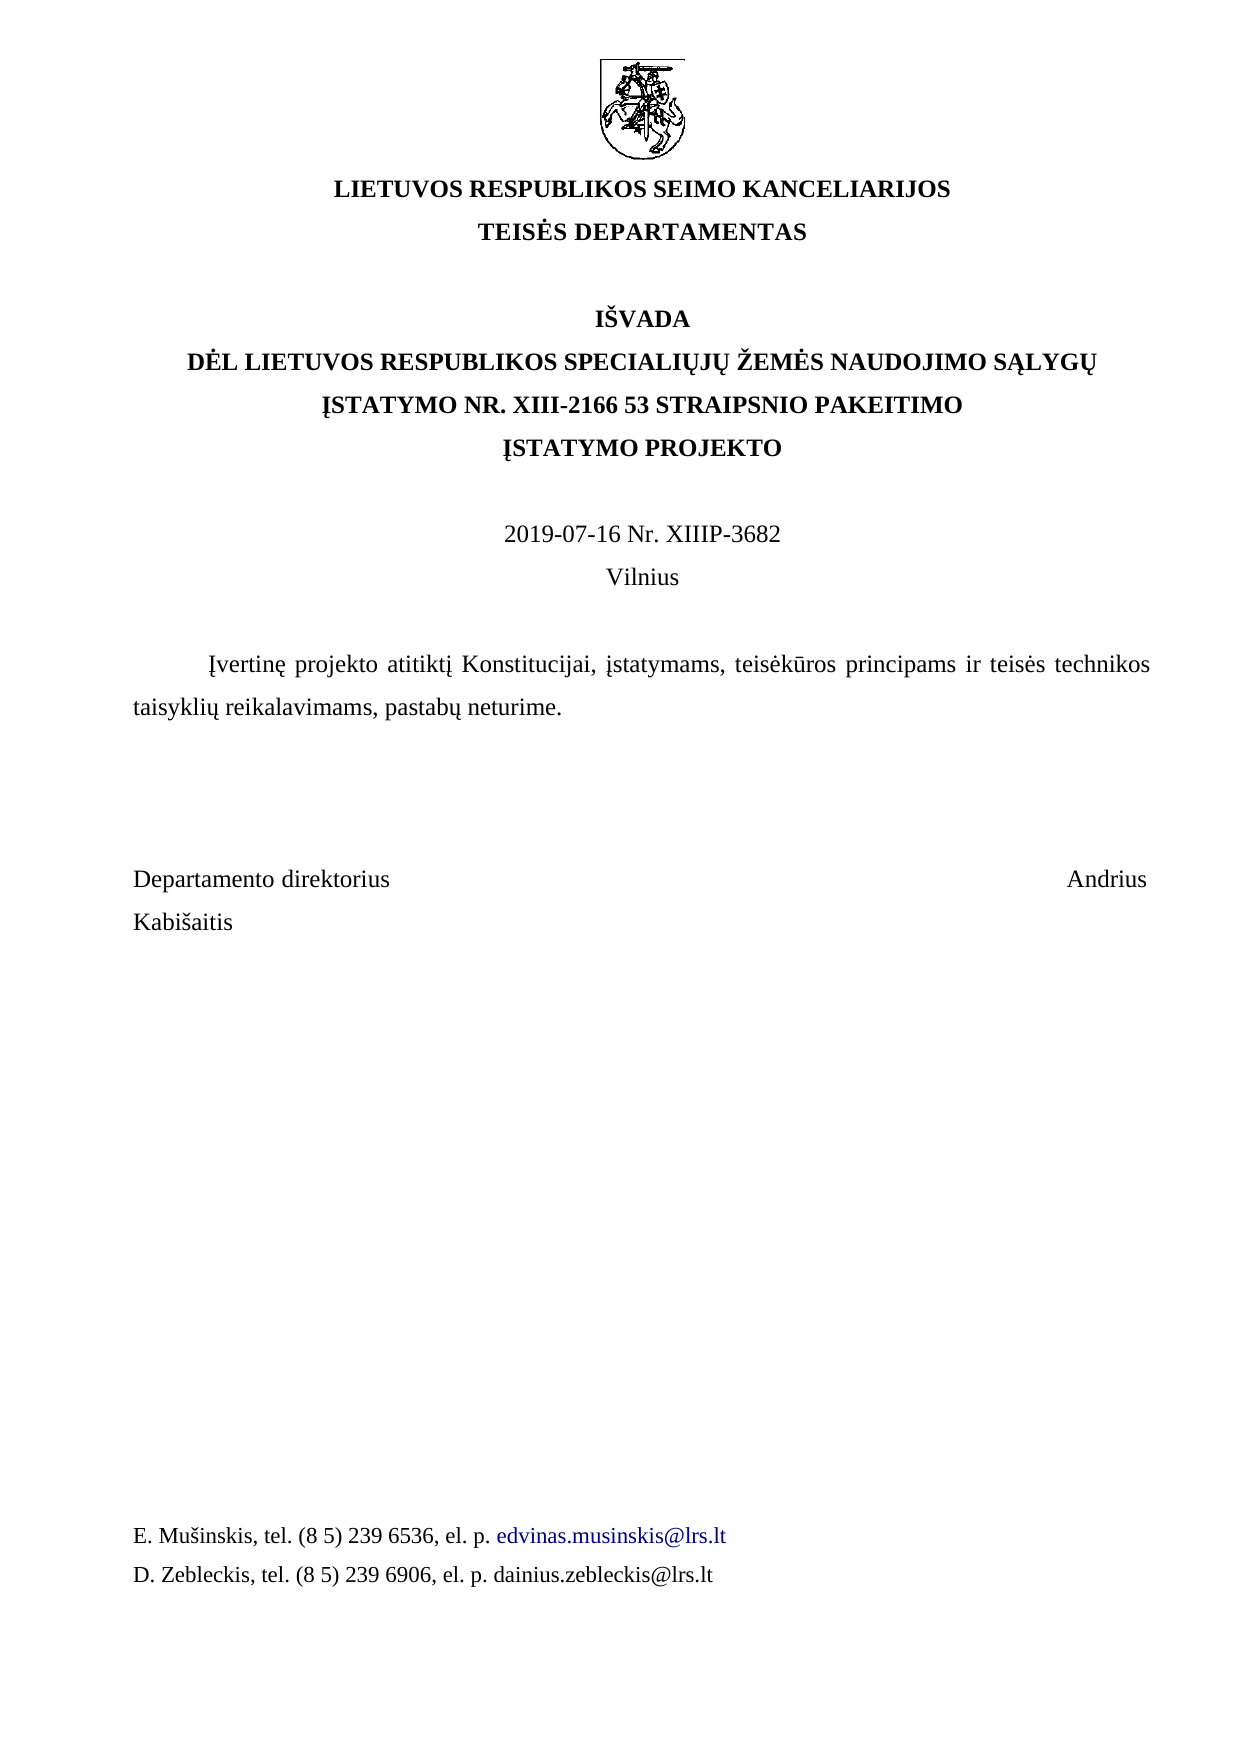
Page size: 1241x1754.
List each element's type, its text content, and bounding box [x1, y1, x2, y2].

text D. Zebleckis, tel. (8 5) 239 6906, el. p. dainius.zebleckis@lrs.lt [133, 1561, 1152, 1588]
text DĖL LIETUVOS RESPUBLIKOS SPECIALIŲJŲ ŽEMĖS NAUDOJIMO SĄLYGŲ ĮSTATYMO NR. XIII-2166 53 STRAIPSNIO PAKEITIMO [133, 347, 1152, 419]
text Įvertinę projekto atitiktį Konstitucijai, įstatymams, teisėkūros principams ir teisės technikos taisyklių reikalavimams, pastabų neturime. [133, 649, 1152, 721]
text Departamento direktorius Andrius Kabišaitis [133, 864, 1152, 936]
text LIETUVOS RESPUBLIKOS SEIMO KANCELIARIJOS [133, 174, 1152, 203]
text TEISĖS DEPARTAMENTAS [133, 217, 1152, 246]
text ĮSTATYMO PROJEKTO [133, 433, 1152, 462]
text 2019-07-16 Nr. XIIIP-3682 [133, 519, 1152, 548]
text IŠVADA [133, 304, 1152, 332]
text E. Mušinskis, tel. (8 5) 239 6536, el. p. edvinas.musinskis@lrs.lt [133, 1522, 1152, 1548]
text Vilnius [133, 562, 1152, 591]
